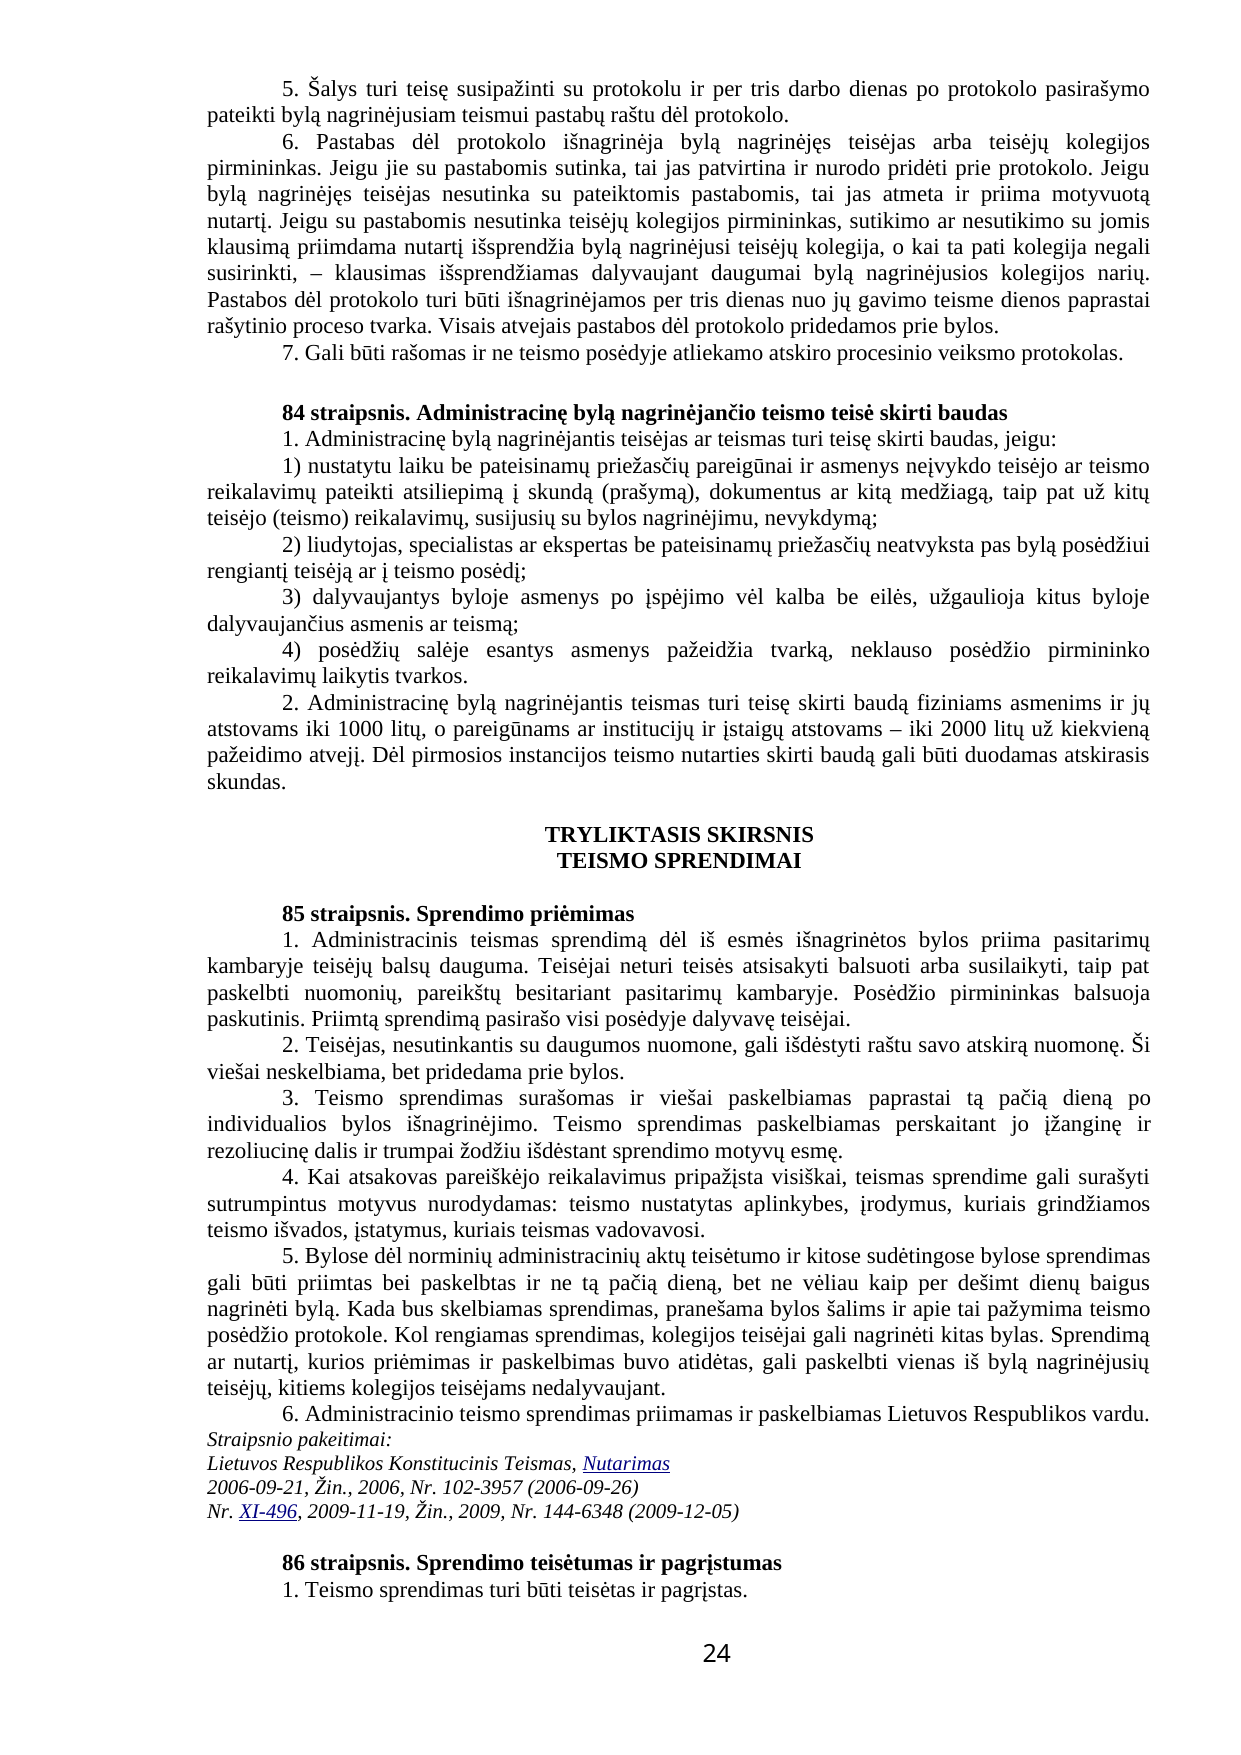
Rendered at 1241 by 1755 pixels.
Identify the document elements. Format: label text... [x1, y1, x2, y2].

text 4) posėdžių salėje esantys asmenys pažeidžia tvarką, neklauso posėdžio pirmininko reikalavimų laikytis tvarkos. [207, 636, 1152, 689]
text 3) dalyvaujantys byloje asmenys po įspėjimo vėl kalba be eilės, užgaulioja kitus byloje dalyvaujančius asmenis ar teismą; [207, 583, 1152, 636]
text 4. Kai atsakovas pareiškėjo reikalavimus pripažįsta visiškai, teismas sprendime gali surašyti sutrumpintus motyvus nurodydamas: teismo nustatytas aplinkybes, įrodymus, kuriais grindžiamos teismo išvados, įstatymus, kuriais teismas vadovavosi. [207, 1163, 1152, 1242]
text 5. Šalys turi teisę susipažinti su protokolu ir per tris darbo dienas po protokolo pasirašymo pateikti bylą nagrinėjusiam teismui pastabų raštu dėl protokolo. [207, 75, 1152, 128]
text 1. Administracinę bylą nagrinėjantis teisėjas ar teismas turi teisę skirti baudas, jeigu: [207, 425, 1152, 452]
text 2) liudytojas, specialistas ar ekspertas be pateisinamų priežasčių neatvyksta pas bylą posėdžiui rengiantį teisėją ar į teismo posėdį; [207, 531, 1152, 583]
text TRYLIKTASIS SKIRSNIS [207, 821, 1152, 847]
text 6. Administracinio teismo sprendimas priimamas ir paskelbiamas Lietuvos Respublikos vardu. [207, 1400, 1152, 1427]
text 2. Teisėjas, nesutinkantis su daugumos nuomone, gali išdėstyti raštu savo atskirą nuomonę. Ši viešai neskelbiama, bet pridedama prie bylos. [207, 1031, 1152, 1084]
text 1. Teismo sprendimas turi būti teisėtas ir pagrįstas. [207, 1576, 1152, 1602]
text 7. Gali būti rašomas ir ne teismo posėdyje atliekamo atskiro procesinio veiksmo protokolas. [207, 338, 1152, 365]
text 1) nustatytu laiku be pateisinamų priežasčių pareigūnai ir asmenys neįvykdo teisėjo ar teismo reikalavimų pateikti atsiliepimą į skundą (prašymą), dokumentus ar kitą medžiagą, taip pat už kitų teisėjo (teismo) reikalavimų, susijusių su bylos nagrinėjimu, nevykdymą; [207, 452, 1152, 531]
text 6. Pastabas dėl protokolo išnagrinėja bylą nagrinėjęs teisėjas arba teisėjų kolegijos pirmininkas. Jeigu jie su pastabomis sutinka, tai jas patvirtina ir nurodo pridėti prie protokolo. Jeigu bylą nagrinėjęs teisėjas nesutinka su pateiktomis pastabomis, tai jas atmeta ir priima motyvuotą nutartį. Jeigu su pastabomis nesutinka teisėjų kolegijos pirmininkas, sutikimo ar nesutikimo su jomis klausimą priimdama nutartį išsprendžia bylą nagrinėjusi teisėjų kolegija, o kai ta pati kolegija negali susirinkti, – klausimas išsprendžiamas dalyvaujant daugumai bylą nagrinėjusios kolegijos narių. Pastabos dėl protokolo turi būti išnagrinėjamos per tris dienas nuo jų gavimo teisme dienos paprastai rašytinio proceso tvarka. Visais atvejais pastabos dėl protokolo pridedamos prie bylos. [207, 128, 1152, 338]
text TEISMO SPRENDIMAI [207, 847, 1152, 873]
text Nr. XI-496, 2009-11-19, Žin., 2009, Nr. 144-6348 (2009-12-05) [207, 1499, 1152, 1523]
text 2. Administracinę bylą nagrinėjantis teismas turi teisę skirti baudą fiziniams asmenims ir jų atstovams iki 1000 litų, o pareigūnams ar institucijų ir įstaigų atstovams – iki 2000 litų už kiekvieną pažeidimo atvejį. Dėl pirmosios instancijos teismo nutarties skirti baudą gali būti duodamas atskirasis skundas. [207, 689, 1152, 794]
text 5. Bylose dėl norminių administracinių aktų teisėtumo ir kitose sudėtingose bylose sprendimas gali būti priimtas bei paskelbtas ir ne tą pačią dieną, bet ne vėliau kaip per dešimt dienų baigus nagrinėti bylą. Kada bus skelbiamas sprendimas, pranešama bylos šalims ir apie tai pažymima teismo posėdžio protokole. Kol rengiamas sprendimas, kolegijos teisėjai gali nagrinėti kitas bylas. Sprendimą ar nutartį, kurios priėmimas ir paskelbimas buvo atidėtas, gali paskelbti vienas iš bylą nagrinėjusių teisėjų, kitiems kolegijos teisėjams nedalyvaujant. [207, 1242, 1152, 1400]
text Lietuvos Respublikos Konstitucinis Teismas, Nutarimas [207, 1451, 1152, 1475]
text 84 straipsnis. Administracinę bylą nagrinėjančio teismo teisė skirti baudas [207, 399, 1152, 425]
text 85 straipsnis. Sprendimo priėmimas [207, 900, 1152, 926]
text 1. Administracinis teismas sprendimą dėl iš esmės išnagrinėtos bylos priima pasitarimų kambaryje teisėjų balsų dauguma. Teisėjai neturi teisės atsisakyti balsuoti arba susilaikyti, taip pat paskelbti nuomonių, pareikštų besitariant pasitarimų kambaryje. Posėdžio pirmininkas balsuoja paskutinis. Priimtą sprendimą pasirašo visi posėdyje dalyvavę teisėjai. [207, 926, 1152, 1031]
text Straipsnio pakeitimai: [207, 1427, 1152, 1451]
text 3. Teismo sprendimas surašomas ir viešai paskelbiamas paprastai tą pačią dieną po individualios bylos išnagrinėjimo. Teismo sprendimas paskelbiamas perskaitant jo įžanginę ir rezoliucinę dalis ir trumpai žodžiu išdėstant sprendimo motyvų esmę. [207, 1084, 1152, 1163]
text 86 straipsnis. Sprendimo teisėtumas ir pagrįstumas [207, 1549, 1152, 1576]
text 2006-09-21, Žin., 2006, Nr. 102-3957 (2006-09-26) [207, 1475, 1152, 1499]
